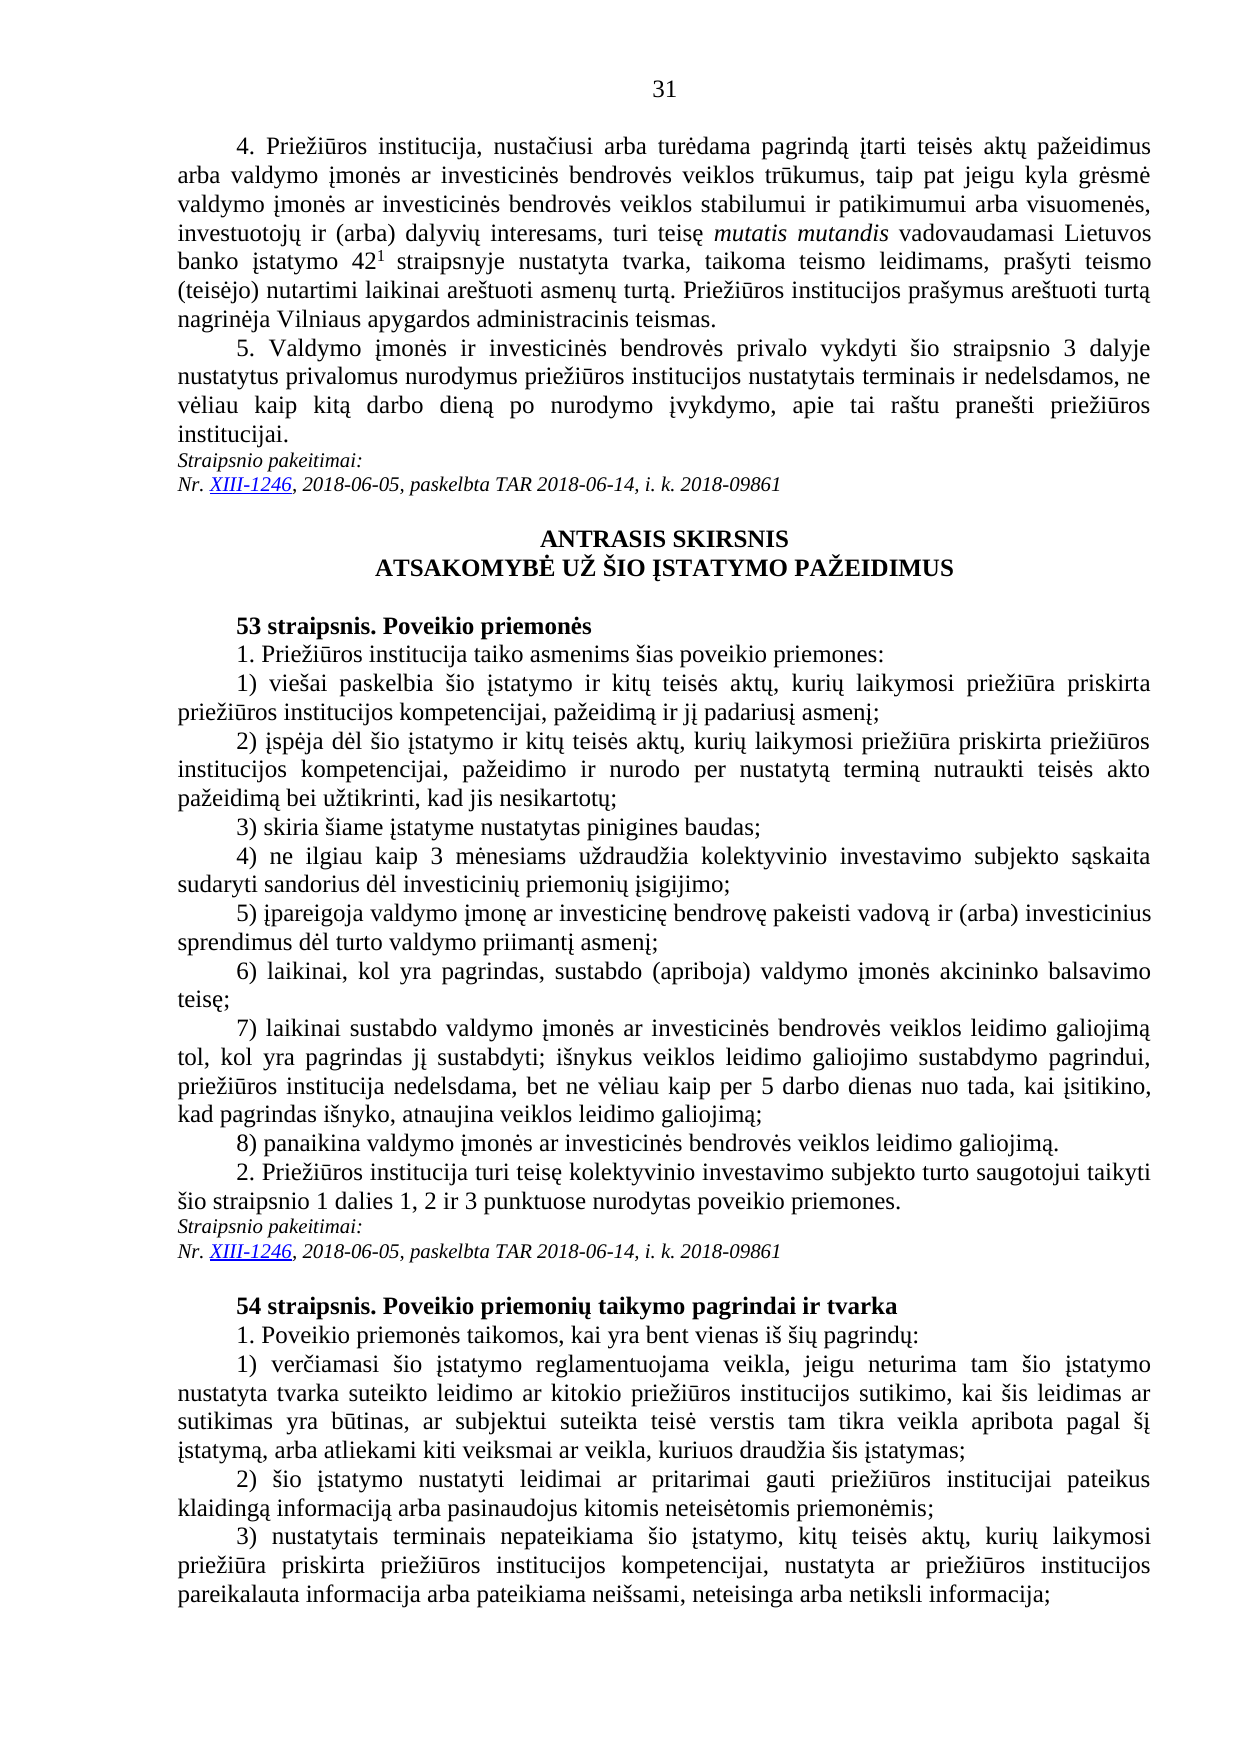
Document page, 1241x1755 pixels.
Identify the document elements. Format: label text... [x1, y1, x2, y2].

text 5) įpareigoja valdymo įmonę ar investicinę bendrovę pakeisti vadovą ir (arba) investicinius sprendimus dėl turto valdymo priimantį asmenį; [177, 898, 1152, 956]
text 2) įspėja dėl šio įstatymo ir kitų teisės aktų, kurių laikymosi priežiūra priskirta priežiūros institucijos kompetencijai, pažeidimo ir nurodo per nustatytą terminą nutraukti teisės akto pažeidimą bei užtikrinti, kad jis nesikartotų; [177, 726, 1152, 812]
text 8) panaikina valdymo įmonės ar investicinės bendrovės veiklos leidimo galiojimą. [177, 1128, 1152, 1157]
text 6) laikinai, kol yra pagrindas, sustabdo (apriboja) valdymo įmonės akcininko balsavimo teisę; [177, 956, 1152, 1013]
text 53 straipsnis. Poveikio priemonės [177, 611, 1152, 639]
text 1) viešai paskelbia šio įstatymo ir kitų teisės aktų, kurių laikymosi priežiūra priskirta priežiūros institucijos kompetencijai, pažeidimą ir jį padariusį asmenį; [177, 668, 1152, 726]
text Nr. XIII-1246, 2018-06-05, paskelbta TAR 2018-06-14, i. k. 2018-09861 [177, 472, 1152, 496]
text 2. Priežiūros institucija turi teisę kolektyvinio investavimo subjekto turto saugotojui taikyti šio straipsnio 1 dalies 1, 2 ir 3 punktuose nurodytas poveikio priemones. [177, 1157, 1152, 1214]
text 4. Priežiūros institucija, nustačiusi arba turėdama pagrindą įtarti teisės aktų pažeidimus arba valdymo įmonės ar investicinės bendrovės veiklos trūkumus, taip pat jeigu kyla grėsmė valdymo įmonės ar investicinės bendrovės veiklos stabilumui ir patikimumui arba visuomenės, investuotojų ir (arba) dalyvių interesams, turi teisę mutatis mutandis vadovaudamasi Lietuvos banko įstatymo 421 straipsnyje nustatyta tvarka, taikoma teismo leidimams, prašyti teismo (teisėjo) nutartimi laikinai areštuoti asmenų turtą. Priežiūros institucijos prašymus areštuoti turtą nagrinėja Vilniaus apygardos administracinis teismas. [177, 131, 1152, 333]
text ANTRASIS SKIRSNIS [177, 524, 1152, 553]
text 54 straipsnis. Poveikio priemonių taikymo pagrindai ir tvarka [177, 1291, 1152, 1320]
text ATSAKOMYBĖ UŽ ŠIO ĮSTATYMO PAŽEIDIMUS [177, 553, 1152, 582]
text 1. Priežiūros institucija taiko asmenims šias poveikio priemones: [177, 639, 1152, 668]
text Nr. XIII-1246, 2018-06-05, paskelbta TAR 2018-06-14, i. k. 2018-09861 [177, 1238, 1152, 1263]
text 7) laikinai sustabdo valdymo įmonės ar investicinės bendrovės veiklos leidimo galiojimą tol, kol yra pagrindas jį sustabdyti; išnykus veiklos leidimo galiojimo sustabdymo pagrindui, priežiūros institucija nedelsdama, bet ne vėliau kaip per 5 darbo dienas nuo tada, kai įsitikino, kad pagrindas išnyko, atnaujina veiklos leidimo galiojimą; [177, 1013, 1152, 1128]
text Straipsnio pakeitimai: [177, 448, 1152, 472]
text 4) ne ilgiau kaip 3 mėnesiams uždraudžia kolektyvinio investavimo subjekto sąskaita sudaryti sandorius dėl investicinių priemonių įsigijimo; [177, 841, 1152, 898]
text 1) verčiamasi šio įstatymo reglamentuojama veikla, jeigu neturima tam šio įstatymo nustatyta tvarka suteikto leidimo ar kitokio priežiūros institucijos sutikimo, kai šis leidimas ar sutikimas yra būtinas, ar subjektui suteikta teisė verstis tam tikra veikla apribota pagal šį įstatymą, arba atliekami kiti veiksmai ar veikla, kuriuos draudžia šis įstatymas; [177, 1349, 1152, 1464]
text 5. Valdymo įmonės ir investicinės bendrovės privalo vykdyti šio straipsnio 3 dalyje nustatytus privalomus nurodymus priežiūros institucijos nustatytais terminais ir nedelsdamos, ne vėliau kaip kitą darbo dieną po nurodymo įvykdymo, apie tai raštu pranešti priežiūros institucijai. [177, 333, 1152, 448]
text 1. Poveikio priemonės taikomos, kai yra bent vienas iš šių pagrindų: [177, 1320, 1152, 1349]
text 3) skiria šiame įstatyme nustatytas pinigines baudas; [177, 812, 1152, 841]
text Straipsnio pakeitimai: [177, 1214, 1152, 1238]
text 3) nustatytais terminais nepateikiama šio įstatymo, kitų teisės aktų, kurių laikymosi priežiūra priskirta priežiūros institucijos kompetencijai, nustatyta ar priežiūros institucijos pareikalauta informacija arba pateikiama neišsami, neteisinga arba netiksli informacija; [177, 1521, 1152, 1608]
text 2) šio įstatymo nustatyti leidimai ar pritarimai gauti priežiūros institucijai pateikus klaidingą informaciją arba pasinaudojus kitomis neteisėtomis priemonėmis; [177, 1464, 1152, 1521]
